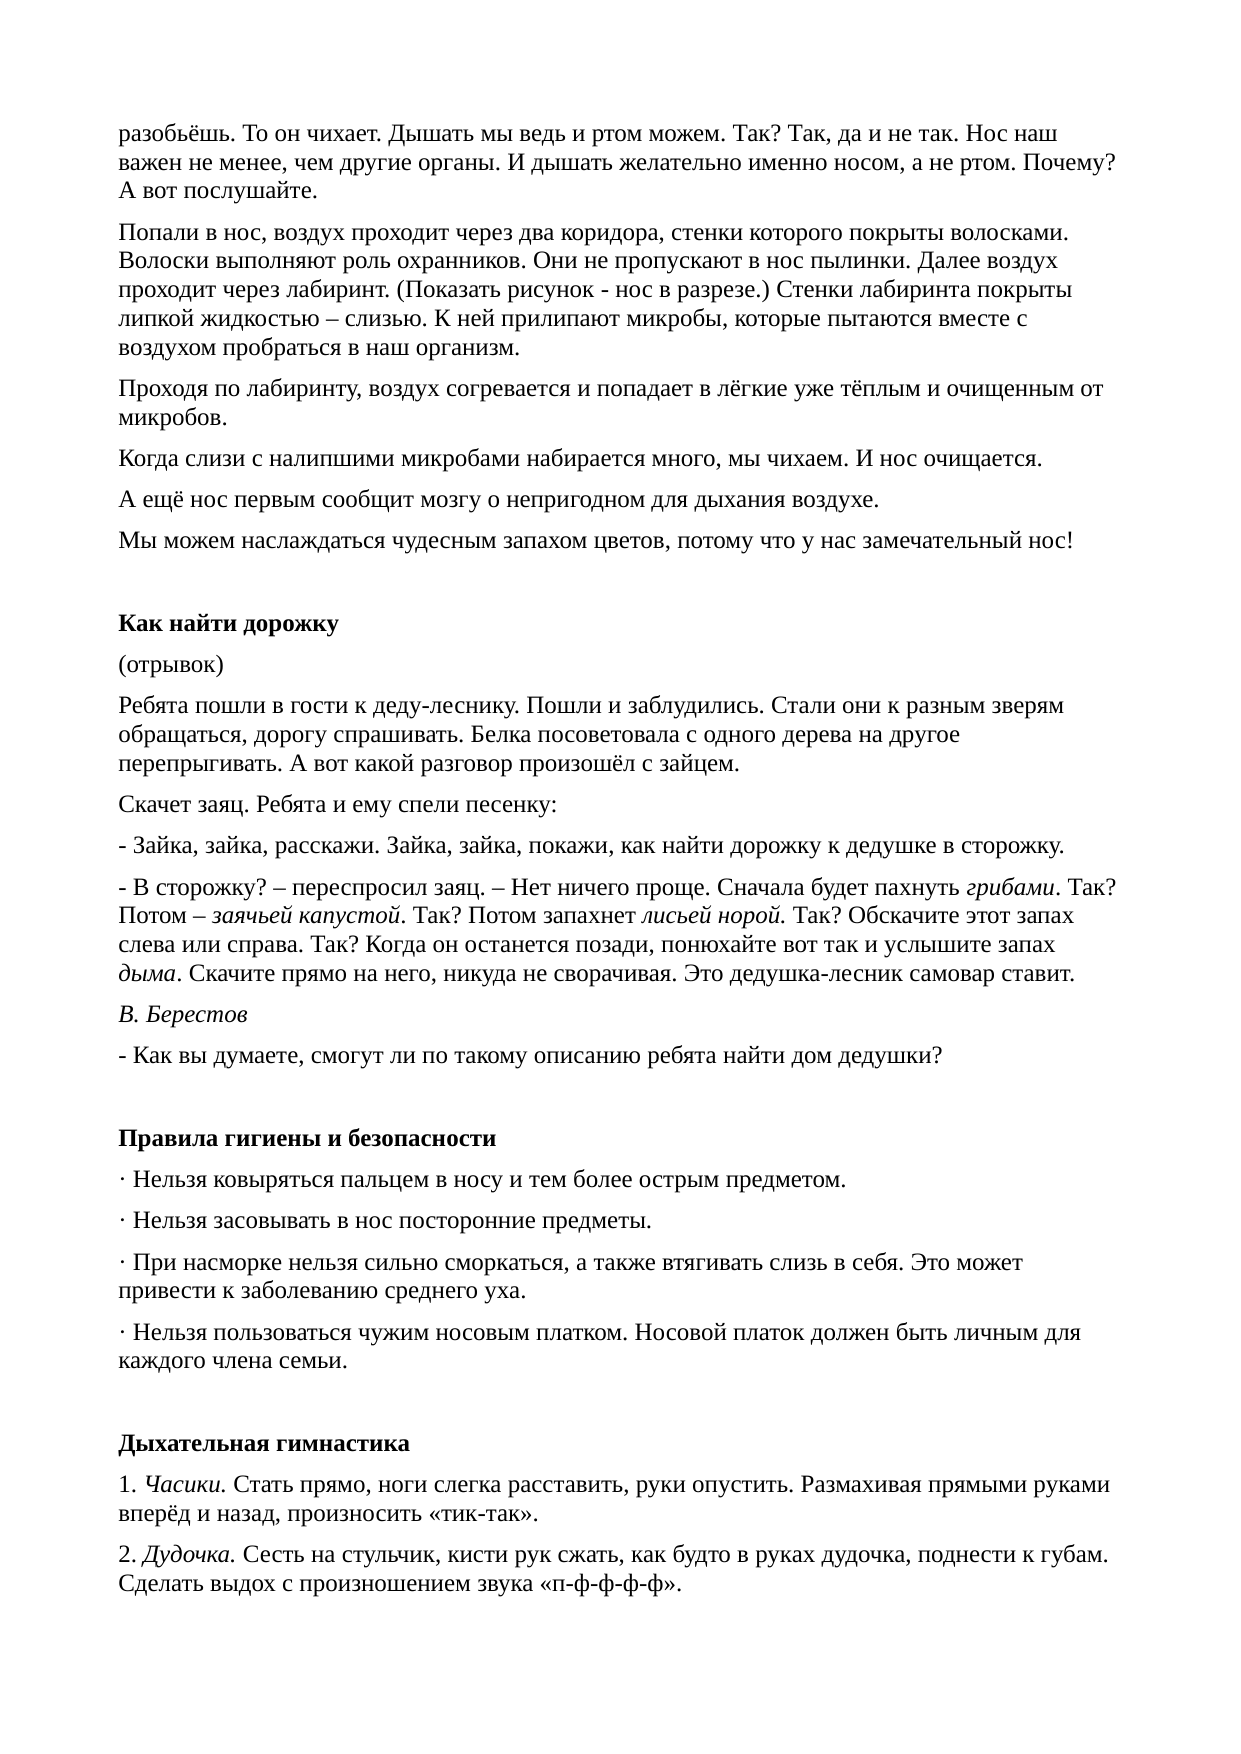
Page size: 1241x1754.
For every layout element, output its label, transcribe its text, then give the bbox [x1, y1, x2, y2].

text (отрывок) [118, 649, 1122, 678]
text Попали в нос, воздух проходит через два коридора, стенки которого покрыты волосками. Волоски выполняют роль охранников. Они не пропускают в нос пылинки. Далее воздух проходит через лабиринт. (Показать рисунок - нос в разрезе.) Стенки лабиринта покрыты липкой жидкостью – слизью. К ней прилипают микробы, которые пытаются вместе с воздухом пробраться в наш организм. [118, 217, 1122, 361]
text Скачет заяц. Ребята и ему спели песенку: [118, 789, 1122, 818]
text - Как вы думаете, смогут ли по такому описанию ребята найти дом дедушки? [118, 1041, 1122, 1069]
text - Зайка, зайка, расскажи. Зайка, зайка, покажи, как найти дорожку к дедушке в сторожку. [118, 831, 1122, 859]
text А ещё нос первым сообщит мозгу о непригодном для дыхания воздухе. [118, 484, 1122, 513]
text Когда слизи с налипшими микробами набирается много, мы чихаем. И нос очищается. [118, 443, 1122, 472]
text · При насморке нельзя сильно сморкаться, а также втягивать слизь в себя. Это может привести к заболеванию среднего уха. [118, 1247, 1122, 1304]
text - В сторожку? – переспросил заяц. – Нет ничего проще. Сначала будет пахнуть грибами. Так? Потом – заячьей капустой. Так? Потом запахнет лисьей норой. Так? Обскачите этот запах слева или справа. Так? Когда он останется позади, понюхайте вот так и услышите запах дыма. Скачите прямо на него, никуда не сворачивая. Это дедушка-лесник самовар ставит. [118, 872, 1122, 987]
text Правила гигиены и безопасности [118, 1123, 1122, 1152]
text · Нельзя засовывать в нос посторонние предметы. [118, 1206, 1122, 1234]
text Мы можем наслаждаться чудесным запахом цветов, потому что у нас замечательный нос! [118, 526, 1122, 554]
text В. Берестов [118, 999, 1122, 1028]
text · Нельзя пользоваться чужим носовым платком. Носовой платок должен быть личным для каждого члена семьи. [118, 1317, 1122, 1374]
text Проходя по лабиринту, воздух согревается и попадает в лёгкие уже тёплым и очищенным от микробов. [118, 373, 1122, 431]
text Как найти дорожку [118, 608, 1122, 637]
text Ребята пошли в гости к деду-леснику. Пошли и заблудились. Стали они к разным зверям обращаться, дорогу спрашивать. Белка посоветовала с одного дерева на другое перепрыгивать. А вот какой разговор произошёл с зайцем. [118, 691, 1122, 777]
text 2. Дудочка. Сесть на стульчик, кисти рук сжать, как будто в руках дудочка, поднести к губам. Сделать выдох с произношением звука «п-ф-ф-ф-ф». [118, 1539, 1122, 1597]
text Дыхательная гимнастика [118, 1428, 1122, 1457]
text разобьёшь. То он чихает. Дышать мы ведь и ртом можем. Так? Так, да и не так. Нос наш важен не менее, чем другие органы. И дышать желательно именно носом, а не ртом. Почему? А вот послушайте. [118, 118, 1122, 204]
text · Нельзя ковыряться пальцем в носу и тем более острым предметом. [118, 1164, 1122, 1193]
text 1. Часики. Стать прямо, ноги слегка расставить, руки опустить. Размахивая прямыми руками вперёд и назад, произносить «тик-так». [118, 1469, 1122, 1527]
